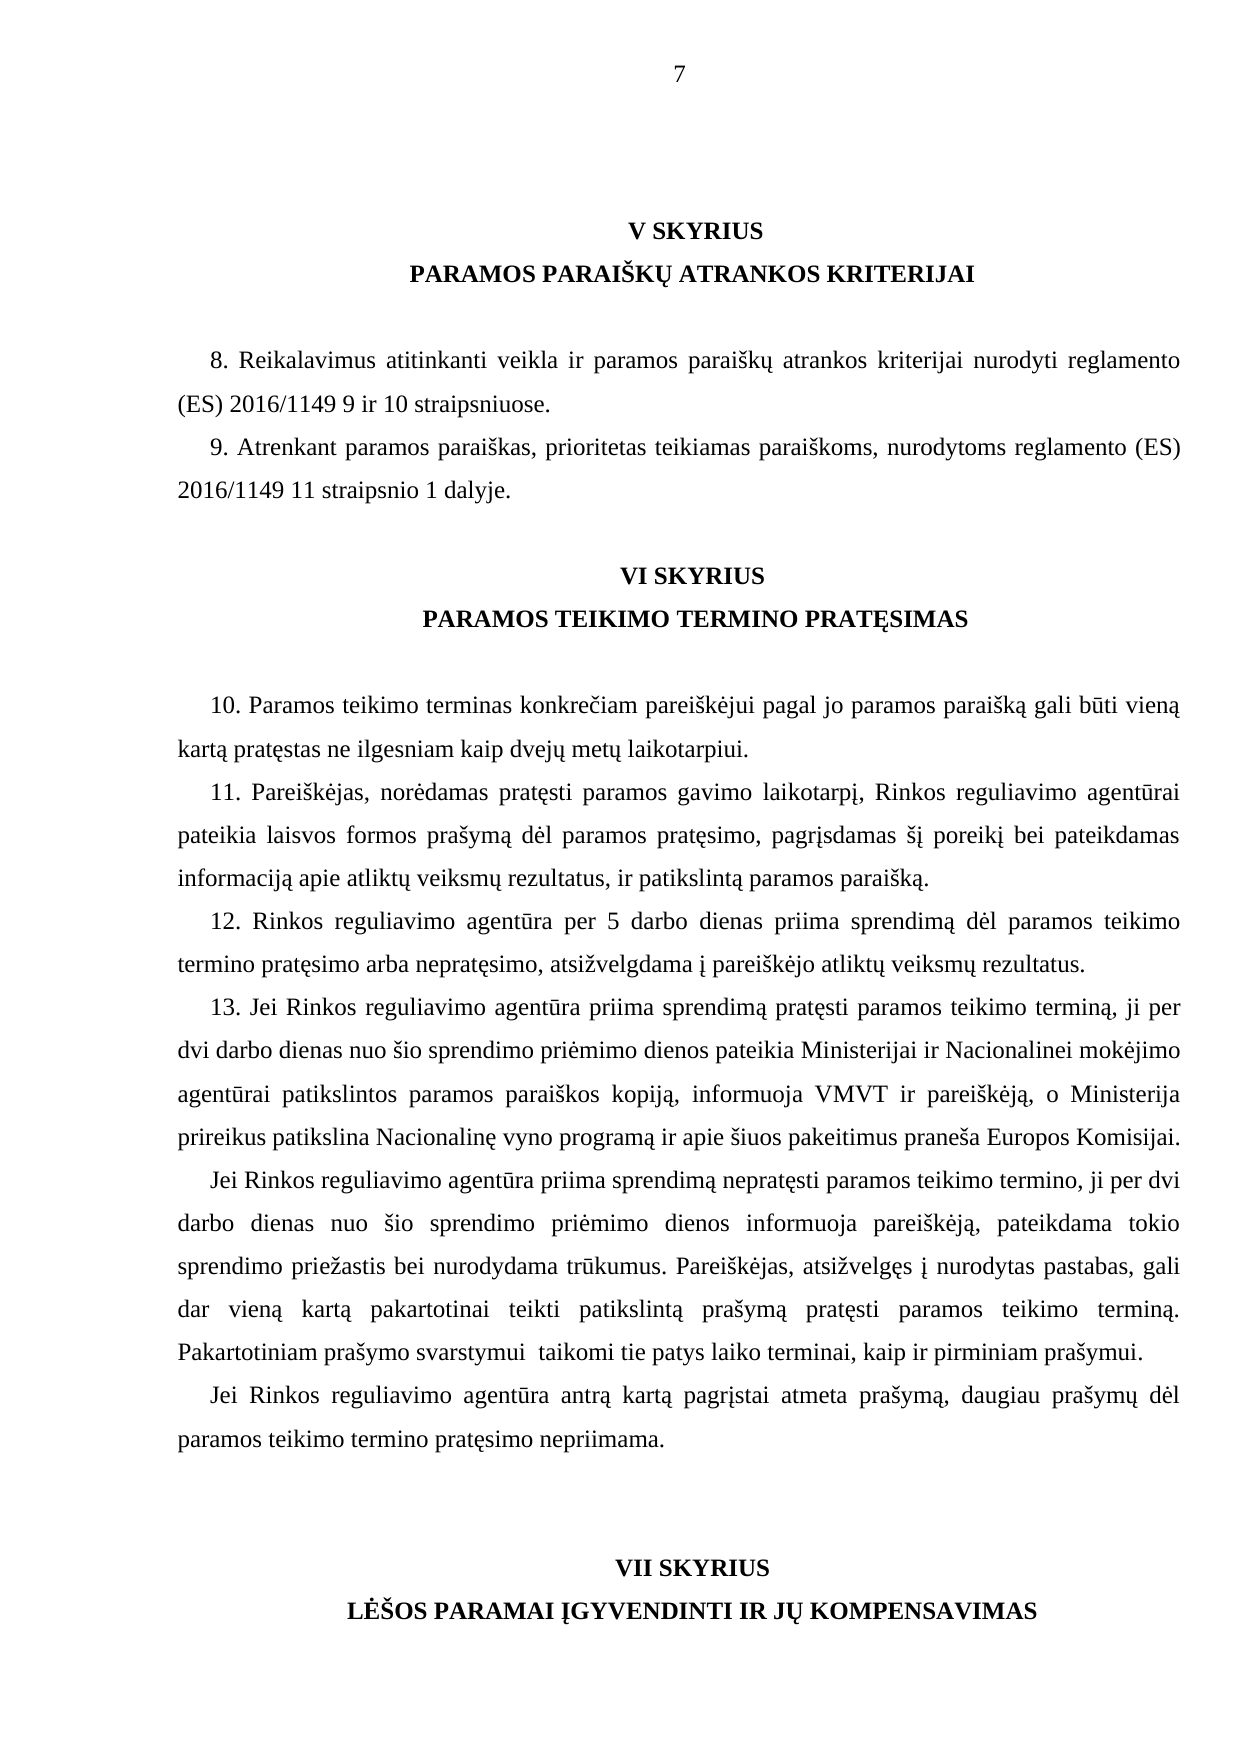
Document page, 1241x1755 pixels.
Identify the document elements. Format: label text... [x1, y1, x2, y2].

text PARAMOS PARAIŠKŲ ATRANKOS KRITERIJAI [177, 259, 1181, 288]
text VII SKYRIUS [177, 1553, 1181, 1582]
text 9. Atrenkant paramos paraiškas, prioritetas teikiamas paraiškoms, nurodytoms reglamento (ES) 2016/1149 11 straipsnio 1 dalyje. [177, 432, 1181, 504]
text LĖŠOS PARAMAI ĮGYVENDINTI IR JŲ KOMPENSAVIMAS [177, 1596, 1181, 1625]
text V SKYRIUS [177, 216, 1181, 245]
text 8. Reikalavimus atitinkanti veikla ir paramos paraiškų atrankos kriterijai nurodyti reglamento (ES) 2016/1149 9 ir 10 straipsniuose. [177, 346, 1181, 417]
text 10. Paramos teikimo terminas konkrečiam pareiškėjui pagal jo paramos paraišką gali būti vieną kartą pratęstas ne ilgesniam kaip dvejų metų laikotarpiui. [177, 691, 1181, 762]
text 12. Rinkos reguliavimo agentūra per 5 darbo dienas priima sprendimą dėl paramos teikimo termino pratęsimo arba nepratęsimo, atsižvelgdama į pareiškėjo atliktų veiksmų rezultatus. [177, 906, 1181, 978]
text VI SKYRIUS [177, 561, 1181, 590]
text Jei Rinkos reguliavimo agentūra priima sprendimą nepratęsti paramos teikimo termino, ji per dvi darbo dienas nuo šio sprendimo priėmimo dienos informuoja pareiškėją, pateikdama tokio sprendimo priežastis bei nurodydama trūkumus. Pareiškėjas, atsižvelgęs į nurodytas pastabas, gali dar vieną kartą pakartotinai teikti patikslintą prašymą pratęsti paramos teikimo terminą. Pakartotiniam prašymo svarstymui taikomi tie patys laiko terminai, kaip ir pirminiam prašymui. [177, 1165, 1181, 1366]
text PARAMOS TEIKIMO TERMINO PRATĘSIMAS [177, 604, 1181, 633]
text 13. Jei Rinkos reguliavimo agentūra priima sprendimą pratęsti paramos teikimo terminą, ji per dvi darbo dienas nuo šio sprendimo priėmimo dienos pateikia Ministerijai ir Nacionalinei mokėjimo agentūrai patikslintos paramos paraiškos kopiją, informuoja VMVT ir pareiškėją, o Ministerija prireikus patikslina Nacionalinę vyno programą ir apie šiuos pakeitimus praneša Europos Komisijai. [177, 992, 1181, 1151]
text Jei Rinkos reguliavimo agentūra antrą kartą pagrįstai atmeta prašymą, daugiau prašymų dėl paramos teikimo termino pratęsimo nepriimama. [177, 1381, 1181, 1452]
text 11. Pareiškėjas, norėdamas pratęsti paramos gavimo laikotarpį, Rinkos reguliavimo agentūrai pateikia laisvos formos prašymą dėl paramos pratęsimo, pagrįsdamas šį poreikį bei pateikdamas informaciją apie atliktų veiksmų rezultatus, ir patikslintą paramos paraišką. [177, 777, 1181, 892]
